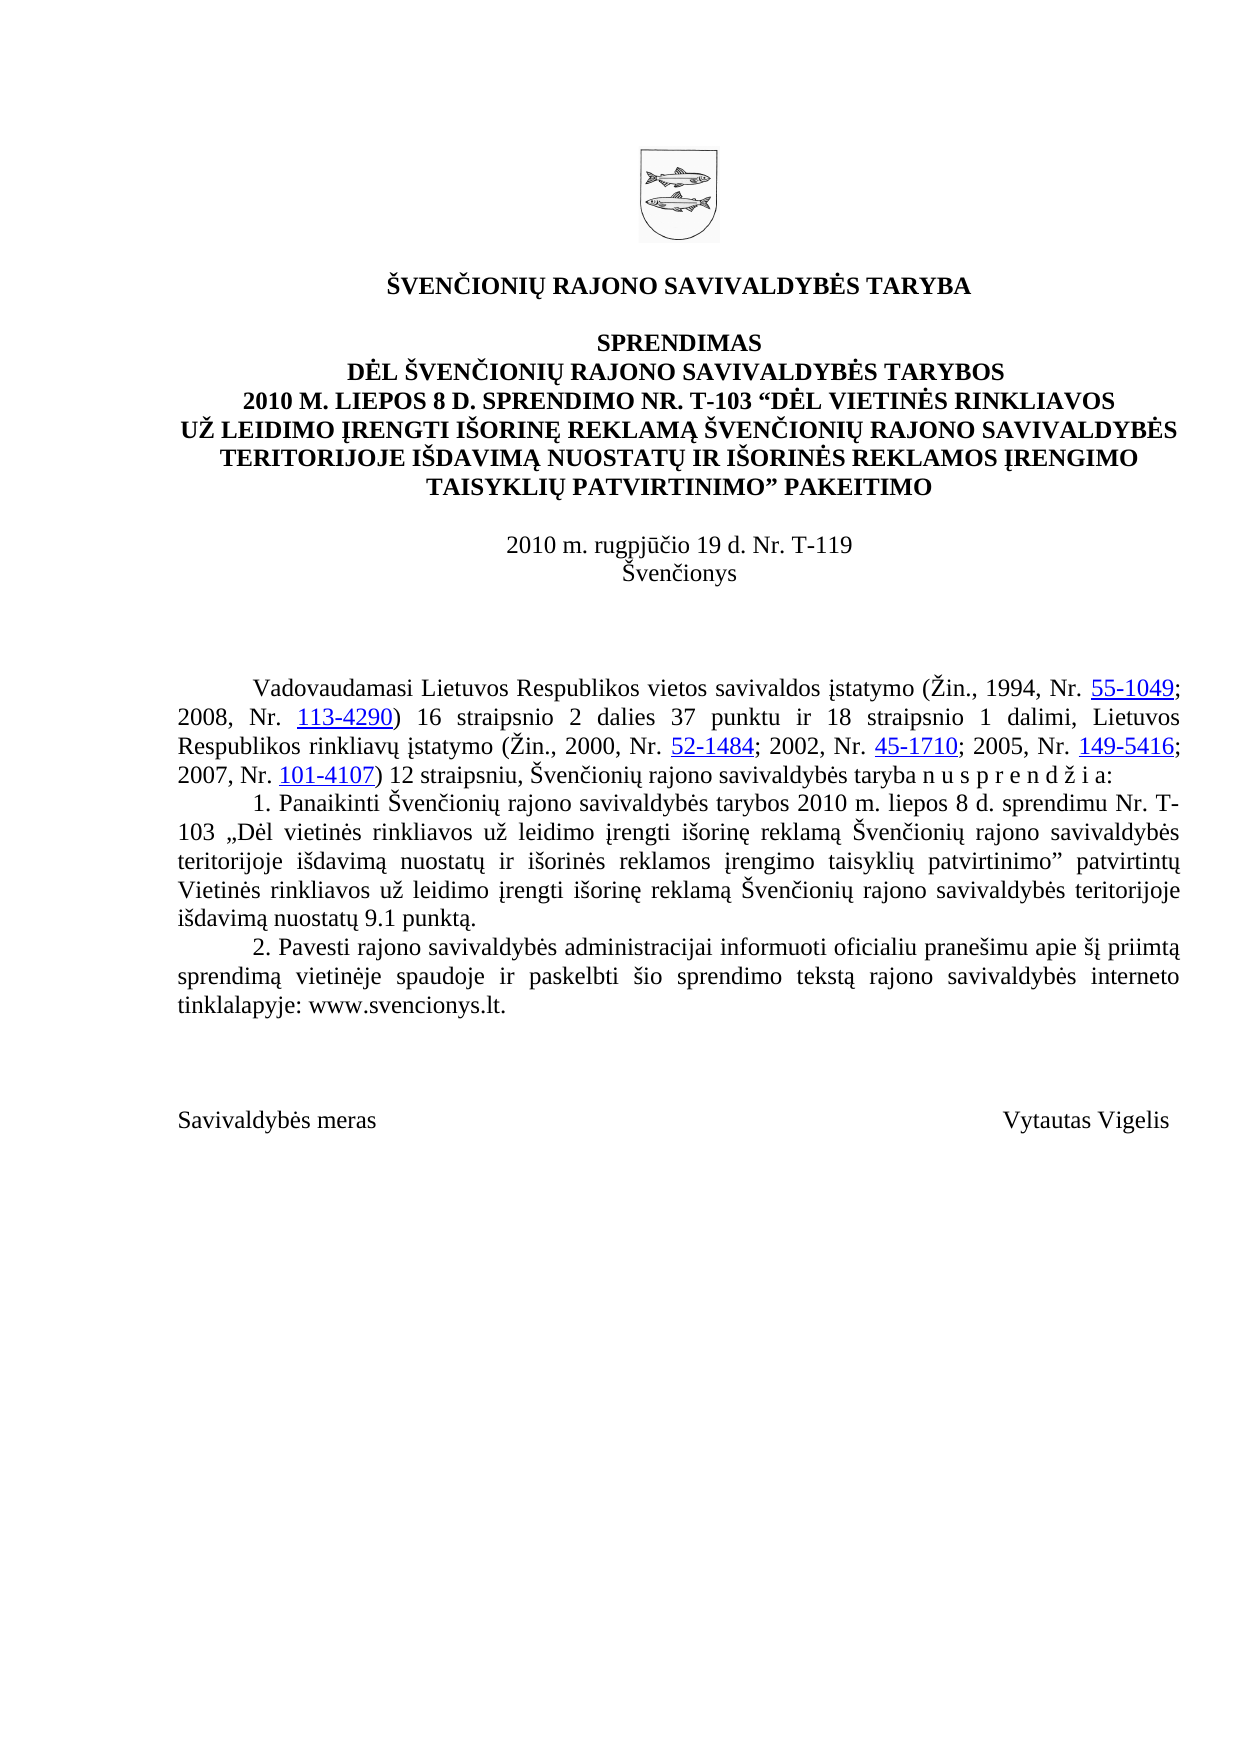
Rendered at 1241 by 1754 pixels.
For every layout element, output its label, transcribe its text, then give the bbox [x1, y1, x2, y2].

text DĖL ŠVENČIONIŲ RAJONO SAVIVALDYBĖS TARYBOS [177, 357, 1181, 386]
text Švenčionys [177, 558, 1181, 587]
text Savivaldybės meras Vytautas Vigelis [177, 1105, 1181, 1133]
text SPRENDIMAS [177, 328, 1181, 357]
text 2010 m. rugpjūčio 19 d. Nr. T-119 [177, 530, 1181, 558]
text 1. Panaikinti Švenčionių rajono savivaldybės tarybos 2010 m. liepos 8 d. sprendimu Nr. T-103 „Dėl vietinės rinkliavos už leidimo įrengti išorinę reklamą Švenčionių rajono savivaldybės teritorijoje išdavimą nuostatų ir išorinės reklamos įrengimo taisyklių patvirtinimo” patvirtintų Vietinės rinkliavos už leidimo įrengti išorinę reklamą Švenčionių rajono savivaldybės teritorijoje išdavimą nuostatų 9.1 punktą. [177, 788, 1181, 932]
text UŽ LEIDIMO ĮRENGTI IŠORINĘ REKLAMĄ ŠVENČIONIŲ RAJONO SAVIVALDYBĖS TERITORIJOJE IŠDAVIMĄ NUOSTATŲ IR IŠORINĖS REKLAMOS ĮRENGIMO TAISYKLIŲ PATVIRTINIMO” PAKEITIMO [177, 415, 1181, 501]
text Vadovaudamasi Lietuvos Respublikos vietos savivaldos įstatymo (Žin., 1994, Nr. 55-1049; 2008, Nr. 113-4290) 16 straipsnio 2 dalies 37 punktu ir 18 straipsnio 1 dalimi, Lietuvos Respublikos rinkliavų įstatymo (Žin., 2000, Nr. 52-1484; 2002, Nr. 45-1710; 2005, Nr. 149-5416; 2007, Nr. 101-4107) 12 straipsniu, Švenčionių rajono savivaldybės taryba n u s p r e n d ž i a: [177, 673, 1181, 788]
text ŠVENČIONIŲ RAJONO SAVIVALDYBĖS TARYBA [177, 271, 1181, 300]
text 2010 M. LIEPOS 8 D. SPRENDIMO NR. T-103 “DĖL VIETINĖS RINKLIAVOS [177, 386, 1181, 415]
text 2. Pavesti rajono savivaldybės administracijai informuoti oficialiu pranešimu apie šį priimtą sprendimą vietinėje spaudoje ir paskelbti šio sprendimo tekstą rajono savivaldybės interneto tinklalapyje: www.svencionys.lt. [177, 932, 1181, 1018]
